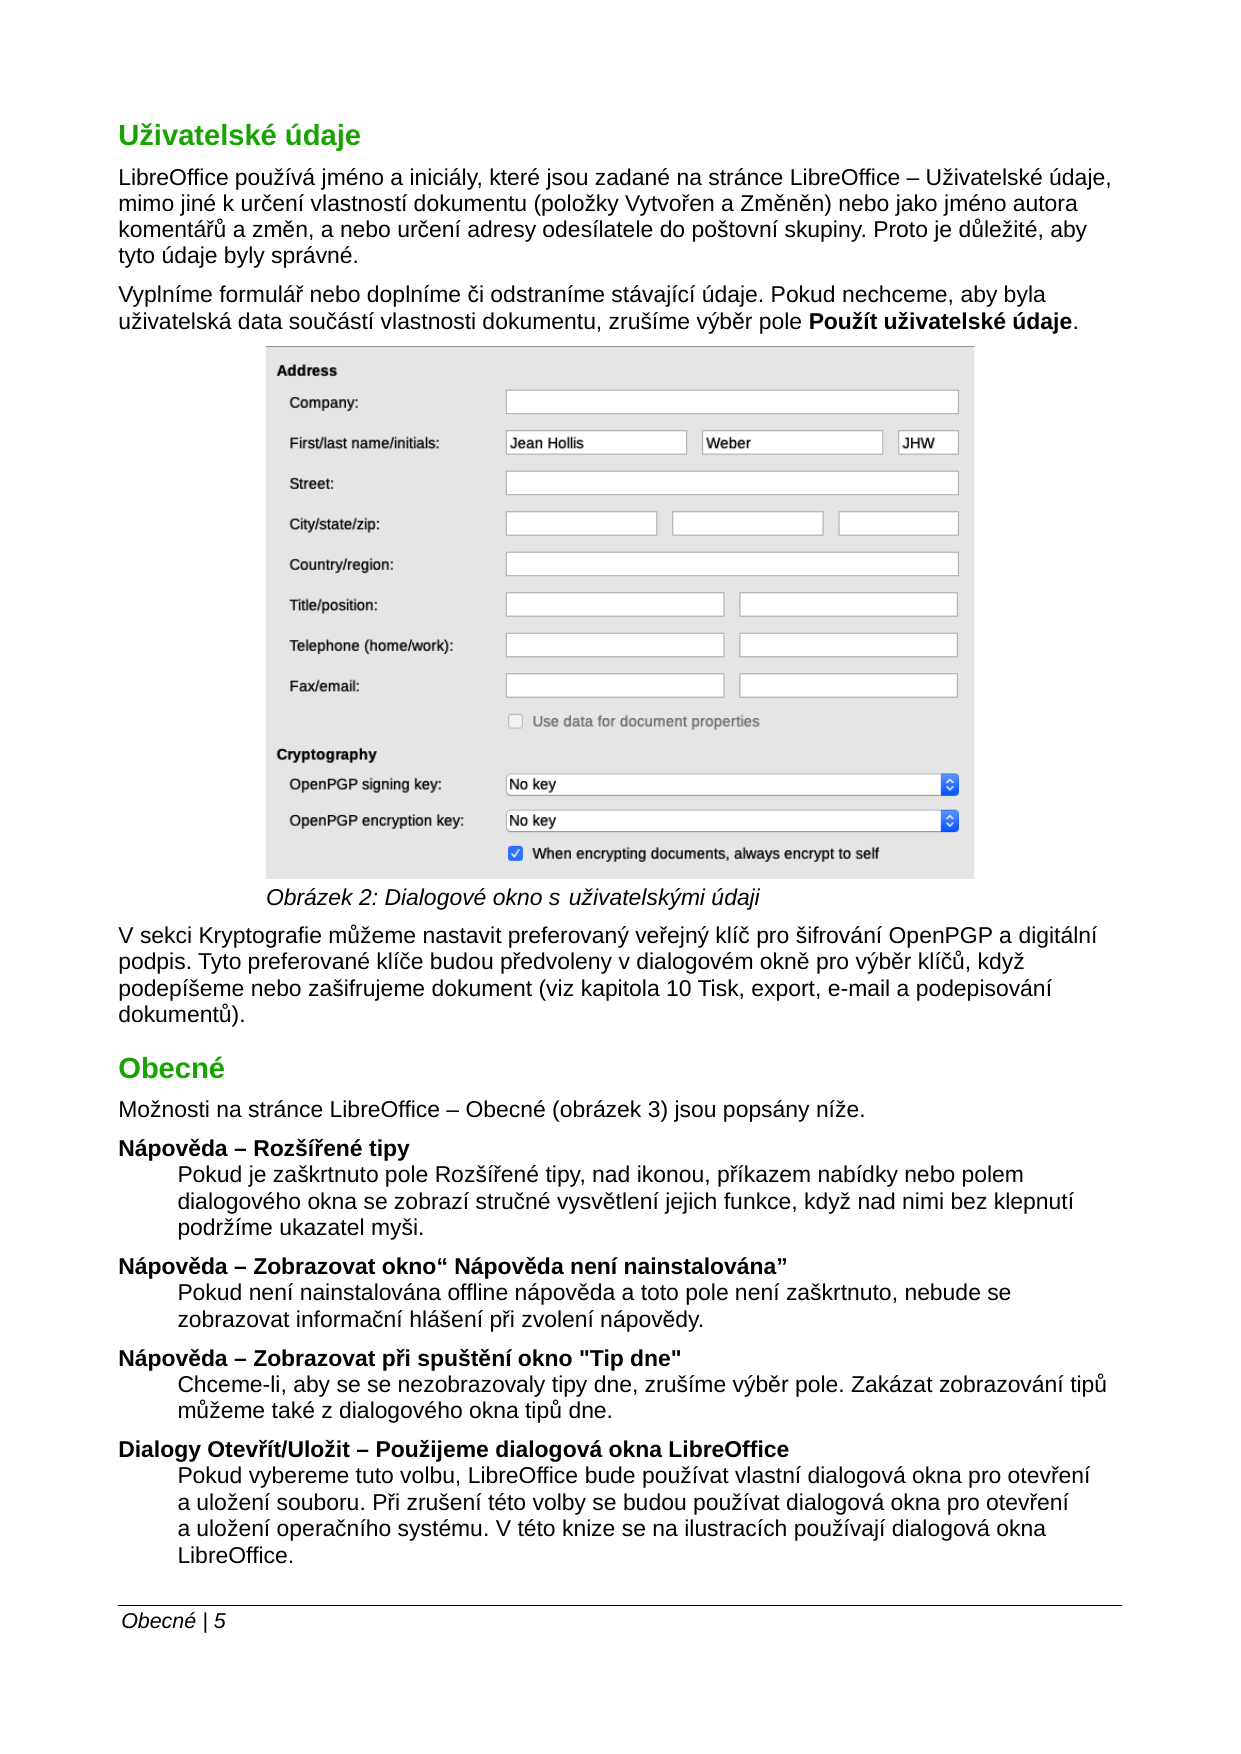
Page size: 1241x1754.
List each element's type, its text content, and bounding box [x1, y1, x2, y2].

text V sekci Kryptografie můžeme nastavit preferovaný veřejný klíč pro šifrování OpenPGP a digitální podpis. Tyto preferované klíče budou předvoleny v dialogovém okně pro výběr klíčů, když podepíšeme nebo zašifrujeme dokument (viz kapitola 10 Tisk, export, e­‑mail a podepisování dokumentů). [118, 922, 1122, 1027]
text Pokud vybereme tuto volbu, LibreOffice bude používat vlastní dialogová okna pro otevření a uložení souboru. Při zrušení této volby se budou používat dialogová okna pro otevření a uložení operačního systému. V této knize se na ilustracích používají dialogová okna LibreOffice. [177, 1462, 1122, 1568]
text Pokud je zaškrtnuto pole Rozšířené tipy, nad ikonou, příkazem nabídky nebo polem dialogového okna se zobrazí stručné vysvětlení jejich funkce, když nad nimi bez klepnutí podržíme ukazatel myši. [177, 1161, 1122, 1241]
text Nápověda – Zobrazovat okno“ Nápověda není nainstalována” [118, 1253, 1122, 1279]
picture [265, 346, 975, 879]
text Vyplníme formulář nebo doplníme či odstraníme stávající údaje. Pokud nechceme, aby byla uživatelská data součástí vlastnosti dokumentu, zrušíme výběr pole Použít uživatelské údaje. [118, 281, 1122, 334]
text Chceme­‑li, aby se se nezobrazovaly tipy dne, zrušíme výběr pole. Zakázat zobrazování tipů můžeme také z dialogového okna tipů dne. [177, 1371, 1122, 1424]
text Možnosti na stránce LibreOffice – Obecné (obrázek 3) jsou popsány níže. [118, 1096, 1122, 1123]
subtitle Uživatelské údaje [118, 118, 1122, 152]
text Dialogy Otevřít/Uložit – Použijeme dialogová okna LibreOffice [118, 1436, 1122, 1462]
text Nápověda – Zobrazovat při spuštění okno "Tip dne" [118, 1344, 1122, 1371]
text Nápověda – Rozšířené tipy [118, 1135, 1122, 1161]
text Pokud není nainstalována offline nápověda a toto pole není zaškrtnuto, nebude se zobrazovat informační hlášení při zvolení nápovědy. [177, 1279, 1122, 1332]
text Obrázek 2: Dialogové okno s uživatelskými údaji [266, 879, 974, 910]
subtitle Obecné [118, 1051, 1122, 1084]
text LibreOffice používá jméno a iniciály, které jsou zadané na stránce LibreOffice – Uživatelské údaje, mimo jiné k určení vlastností dokumentu (položky Vytvořen a Změněn) nebo jako jméno autora komentářů a změn, a nebo určení adresy odesílatele do poštovní skupiny. Proto je důležité, aby tyto údaje byly správné. [118, 163, 1122, 269]
